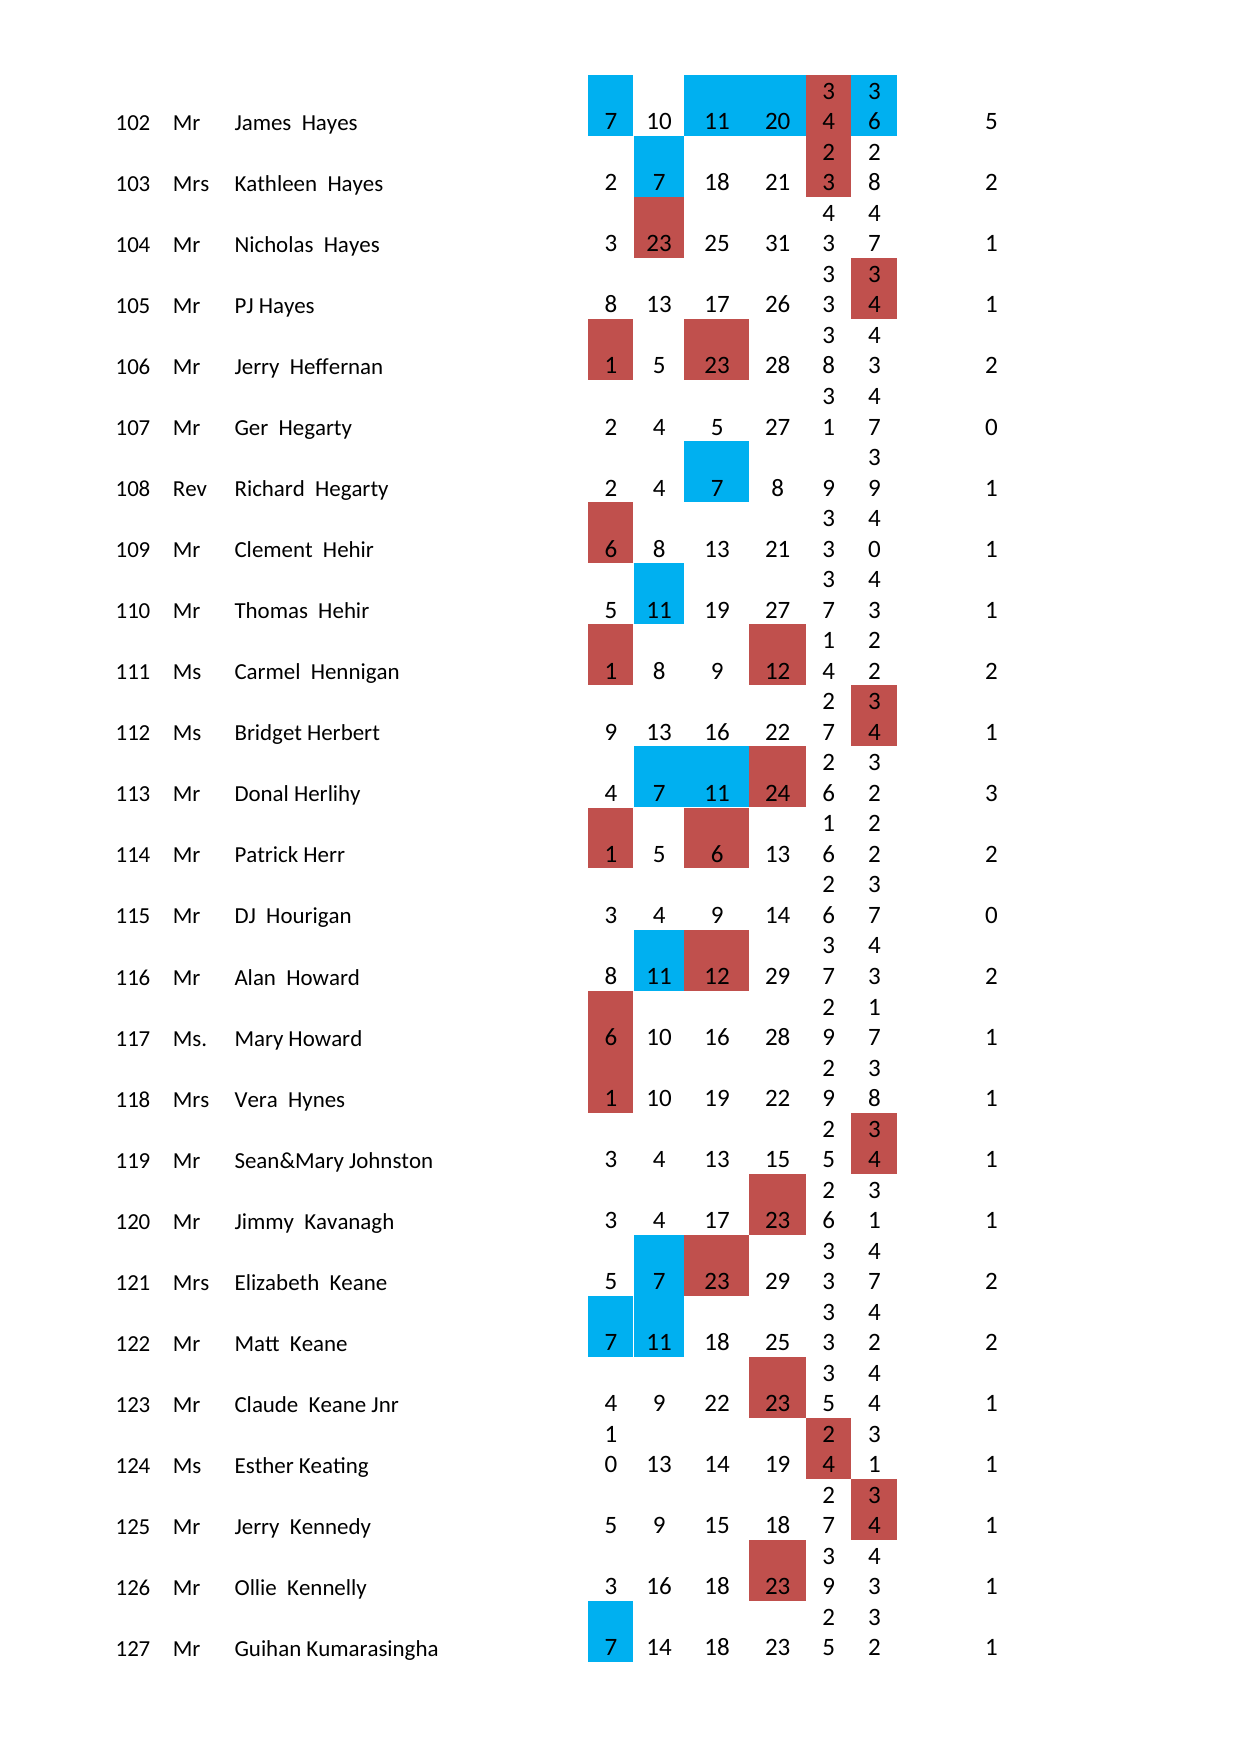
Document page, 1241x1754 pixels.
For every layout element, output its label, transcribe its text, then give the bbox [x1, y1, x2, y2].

table_cell 18 [684, 1601, 749, 1662]
table_cell 122 [85, 1296, 161, 1357]
table_cell 8 [588, 258, 633, 319]
table_cell 31 [851, 1174, 897, 1235]
table_cell 10 [634, 991, 684, 1052]
table_cell 121 [85, 1235, 161, 1296]
table_cell 17 [684, 1174, 749, 1235]
table_cell 36 [851, 75, 897, 136]
table_cell [897, 563, 954, 624]
table_cell 1 [954, 502, 1028, 563]
table_cell 18 [684, 1296, 749, 1357]
table_cell Clement Hehir [223, 502, 588, 563]
table_cell 27 [749, 563, 806, 624]
table_cell 1 [954, 1540, 1028, 1601]
table_cell 11 [684, 746, 749, 807]
table_cell [897, 746, 954, 807]
table_cell 1 [588, 808, 633, 868]
table_cell Mr [161, 258, 223, 319]
table_cell 23 [806, 136, 851, 197]
table_cell Elizabeth Keane [223, 1235, 588, 1296]
table_cell 9 [634, 1479, 684, 1540]
table_cell 19 [684, 1052, 749, 1113]
table_cell 1 [954, 258, 1028, 319]
table_cell 105 [85, 258, 161, 319]
table_cell 5 [634, 319, 684, 380]
table_cell Nicholas Hayes [223, 197, 588, 258]
table_cell 0 [954, 869, 1028, 929]
table_cell 16 [634, 1540, 684, 1601]
table_cell 2 [954, 136, 1028, 197]
table_cell [897, 808, 954, 868]
table_cell 28 [749, 991, 806, 1052]
table_cell [897, 1296, 954, 1357]
table_cell 25 [684, 197, 749, 258]
table_cell 16 [806, 808, 851, 868]
table_cell [897, 930, 954, 991]
table_cell 1 [954, 991, 1028, 1052]
table_cell 1 [954, 1479, 1028, 1540]
table_cell 31 [749, 197, 806, 258]
table_cell 28 [851, 136, 897, 197]
table_cell 5 [588, 563, 633, 624]
table_cell 18 [684, 1540, 749, 1601]
table_cell 120 [85, 1174, 161, 1235]
table_cell 9 [634, 1357, 684, 1418]
table_cell 8 [634, 502, 684, 563]
table_cell [897, 1418, 954, 1479]
table_cell 1 [954, 197, 1028, 258]
table_cell 40 [851, 502, 897, 563]
table_cell [897, 1357, 954, 1418]
table_cell 17 [851, 991, 897, 1052]
table_cell 5 [588, 1479, 633, 1540]
table_cell 20 [749, 75, 806, 136]
table_cell 13 [684, 502, 749, 563]
table_cell 19 [684, 563, 749, 624]
table_cell 2 [954, 319, 1028, 380]
table_cell [897, 991, 954, 1052]
table_cell [897, 136, 954, 197]
table_cell 23 [684, 1235, 749, 1296]
table_cell 11 [634, 1296, 684, 1357]
table_cell Mr [161, 502, 223, 563]
table_cell 3 [588, 1540, 633, 1601]
table_cell Bridget Herbert [223, 685, 588, 746]
table_cell 2 [954, 624, 1028, 685]
table_cell 2 [954, 1235, 1028, 1296]
table_cell 110 [85, 563, 161, 624]
table_cell 39 [851, 441, 897, 502]
table_cell 7 [684, 441, 749, 502]
table_cell 124 [85, 1418, 161, 1479]
table_cell Mr [161, 808, 223, 868]
table_cell 14 [749, 869, 806, 929]
table_cell 15 [749, 1113, 806, 1174]
table_cell 27 [749, 380, 806, 441]
table_cell DJ Hourigan [223, 869, 588, 929]
table_cell 47 [851, 197, 897, 258]
table_cell 21 [749, 136, 806, 197]
table_cell 38 [806, 319, 851, 380]
table_cell Richard Hegarty [223, 441, 588, 502]
table_cell 12 [749, 624, 806, 685]
table_cell 14 [806, 624, 851, 685]
table_cell 23 [749, 1601, 806, 1662]
table_cell 5 [588, 1235, 633, 1296]
table_cell 28 [749, 319, 806, 380]
table_cell 23 [684, 319, 749, 380]
table_cell Ms [161, 624, 223, 685]
table_cell 2 [954, 1296, 1028, 1357]
table_cell 11 [634, 563, 684, 624]
table_cell 4 [634, 1113, 684, 1174]
table_cell [897, 380, 954, 441]
table_cell 114 [85, 808, 161, 868]
table_cell 4 [634, 869, 684, 929]
table_cell Mr [161, 1113, 223, 1174]
table_cell 104 [85, 197, 161, 258]
table_cell 23 [749, 1174, 806, 1235]
table_cell 29 [749, 1235, 806, 1296]
table_cell Mr [161, 746, 223, 807]
table_cell 2 [954, 808, 1028, 868]
table_cell 18 [749, 1479, 806, 1540]
table_cell 1 [954, 1418, 1028, 1479]
table_cell 3 [588, 1174, 633, 1235]
table_cell Jerry Heffernan [223, 319, 588, 380]
table_cell Ger Hegarty [223, 380, 588, 441]
table_cell 108 [85, 441, 161, 502]
table_cell 2 [588, 441, 633, 502]
table_cell 13 [684, 1113, 749, 1174]
table_cell 35 [806, 1357, 851, 1418]
table_cell Rev [161, 441, 223, 502]
table_cell 115 [85, 869, 161, 929]
table_cell Guihan Kumarasingha [223, 1601, 588, 1662]
table_cell [897, 624, 954, 685]
table_cell Vera Hynes [223, 1052, 588, 1113]
table_cell Mrs [161, 136, 223, 197]
table_cell 4 [634, 1174, 684, 1235]
table_cell 34 [806, 75, 851, 136]
table_cell 34 [851, 1479, 897, 1540]
table_cell 4 [588, 746, 633, 807]
table_cell 12 [684, 930, 749, 991]
table_cell 22 [749, 685, 806, 746]
table_cell 113 [85, 746, 161, 807]
table_cell 3 [954, 746, 1028, 807]
table_cell [897, 75, 954, 136]
table_cell 9 [588, 685, 633, 746]
table_cell 1 [588, 319, 633, 380]
table_cell [897, 1479, 954, 1540]
table_cell 1 [954, 1357, 1028, 1418]
table_cell 1 [954, 1052, 1028, 1113]
table_cell 29 [806, 1052, 851, 1113]
table_cell 34 [851, 685, 897, 746]
table_cell Thomas Hehir [223, 563, 588, 624]
table_cell 11 [684, 75, 749, 136]
table_cell 116 [85, 930, 161, 991]
table_cell 6 [588, 502, 633, 563]
table_cell 8 [749, 441, 806, 502]
table_cell 111 [85, 624, 161, 685]
table_cell 32 [851, 1601, 897, 1662]
table_cell 7 [634, 746, 684, 807]
table_cell 42 [851, 1296, 897, 1357]
table_cell 34 [851, 1113, 897, 1174]
table_cell 27 [806, 685, 851, 746]
table_cell 9 [684, 869, 749, 929]
table_cell 5 [684, 380, 749, 441]
table_cell [897, 1052, 954, 1113]
table_cell Mr [161, 1540, 223, 1601]
table_cell Mr [161, 197, 223, 258]
table_cell 5 [634, 808, 684, 868]
table_cell [897, 1113, 954, 1174]
table_cell 0 [954, 380, 1028, 441]
table_cell 13 [749, 808, 806, 868]
table_cell 7 [588, 1601, 633, 1662]
table_cell 37 [851, 869, 897, 929]
table_cell 125 [85, 1479, 161, 1540]
table_cell 33 [806, 502, 851, 563]
table_cell 39 [806, 1540, 851, 1601]
table_cell 103 [85, 136, 161, 197]
table_cell 1 [954, 563, 1028, 624]
table_cell 112 [85, 685, 161, 746]
table_cell 24 [806, 1418, 851, 1479]
table_cell Mrs [161, 1052, 223, 1113]
table_cell 8 [634, 624, 684, 685]
table_cell [897, 258, 954, 319]
table_cell [897, 869, 954, 929]
table_cell [897, 319, 954, 380]
table_cell 102 [85, 75, 161, 136]
table_cell Mr [161, 1357, 223, 1418]
table_cell 9 [806, 441, 851, 502]
table_cell Mrs [161, 1235, 223, 1296]
table_cell 1 [954, 441, 1028, 502]
table_cell Carmel Hennigan [223, 624, 588, 685]
table_cell 13 [634, 1418, 684, 1479]
table_cell [897, 197, 954, 258]
table_cell Ms [161, 685, 223, 746]
table_cell 1 [588, 1052, 633, 1113]
table_cell 18 [684, 136, 749, 197]
table_cell 118 [85, 1052, 161, 1113]
table_cell 47 [851, 1235, 897, 1296]
table_cell [897, 685, 954, 746]
table_cell 8 [588, 930, 633, 991]
table_cell 2 [588, 380, 633, 441]
table_cell [897, 1235, 954, 1296]
table_cell 106 [85, 319, 161, 380]
table_cell 14 [634, 1601, 684, 1662]
table_cell 22 [684, 1357, 749, 1418]
table_cell 31 [851, 1418, 897, 1479]
table_cell 24 [749, 746, 806, 807]
table_cell 10 [634, 75, 684, 136]
table_cell Ms [161, 1418, 223, 1479]
table_cell 29 [749, 930, 806, 991]
table_cell 4 [634, 380, 684, 441]
table_cell Mr [161, 1601, 223, 1662]
table_cell 7 [588, 75, 633, 136]
table_cell 13 [634, 258, 684, 319]
table_cell 29 [806, 991, 851, 1052]
table_cell 43 [851, 930, 897, 991]
table_cell PJ Hayes [223, 258, 588, 319]
table_cell Kathleen Hayes [223, 136, 588, 197]
table_cell 26 [749, 258, 806, 319]
table_cell 21 [749, 502, 806, 563]
table_cell [897, 502, 954, 563]
table_cell 23 [634, 197, 684, 258]
table_cell [897, 1540, 954, 1601]
table_cell Alan Howard [223, 930, 588, 991]
table_cell Sean&Mary Johnston [223, 1113, 588, 1174]
table_cell 1 [954, 1113, 1028, 1174]
table_cell 4 [634, 441, 684, 502]
table_cell Ms. [161, 991, 223, 1052]
table_cell 32 [851, 746, 897, 807]
table_cell [897, 1601, 954, 1662]
table_cell 2 [954, 930, 1028, 991]
table_cell 6 [684, 808, 749, 868]
table_cell 109 [85, 502, 161, 563]
table_cell Donal Herlihy [223, 746, 588, 807]
table_cell 34 [851, 258, 897, 319]
table_cell 25 [806, 1113, 851, 1174]
table_cell 117 [85, 991, 161, 1052]
table_cell 6 [588, 991, 633, 1052]
table_cell 107 [85, 380, 161, 441]
table_cell 1 [588, 624, 633, 685]
table_cell 23 [749, 1357, 806, 1418]
table_cell 10 [588, 1418, 633, 1479]
table_cell 7 [588, 1296, 633, 1357]
table_cell 16 [684, 991, 749, 1052]
table_cell 13 [634, 685, 684, 746]
table_cell 2 [588, 136, 633, 197]
table_cell Mr [161, 1479, 223, 1540]
table_cell 43 [806, 197, 851, 258]
table_cell 7 [634, 136, 684, 197]
table_cell 37 [806, 930, 851, 991]
table_cell 15 [684, 1479, 749, 1540]
table_cell 26 [806, 1174, 851, 1235]
table_cell 22 [851, 624, 897, 685]
table_cell Ollie Kennelly [223, 1540, 588, 1601]
table_cell 43 [851, 563, 897, 624]
table_cell Mr [161, 1296, 223, 1357]
table_cell 22 [749, 1052, 806, 1113]
table_cell Patrick Herr [223, 808, 588, 868]
table_cell 38 [851, 1052, 897, 1113]
table_cell 4 [588, 1357, 633, 1418]
table_cell 9 [684, 624, 749, 685]
table_cell 44 [851, 1357, 897, 1418]
table_cell 31 [806, 380, 851, 441]
table_cell Jimmy Kavanagh [223, 1174, 588, 1235]
table_cell 11 [634, 930, 684, 991]
table_cell 1 [954, 685, 1028, 746]
table_cell Claude Keane Jnr [223, 1357, 588, 1418]
table_cell 126 [85, 1540, 161, 1601]
table_cell 26 [806, 746, 851, 807]
table_cell 43 [851, 1540, 897, 1601]
table_cell 19 [749, 1418, 806, 1479]
table_cell Mr [161, 563, 223, 624]
table_cell 25 [749, 1296, 806, 1357]
table_cell 119 [85, 1113, 161, 1174]
table_cell 127 [85, 1601, 161, 1662]
table_cell Mr [161, 1174, 223, 1235]
table_cell 7 [634, 1235, 684, 1296]
table_cell 26 [806, 869, 851, 929]
table_cell Mary Howard [223, 991, 588, 1052]
table_cell [897, 1174, 954, 1235]
table_cell Mr [161, 869, 223, 929]
table_cell Mr [161, 380, 223, 441]
table_cell 37 [806, 563, 851, 624]
table_cell 16 [684, 685, 749, 746]
table_cell 123 [85, 1357, 161, 1418]
table_cell 14 [684, 1418, 749, 1479]
table_cell 1 [954, 1174, 1028, 1235]
table_cell 25 [806, 1601, 851, 1662]
table_cell Mr [161, 930, 223, 991]
table_cell 27 [806, 1479, 851, 1540]
table_cell 3 [588, 197, 633, 258]
table_cell Mr [161, 319, 223, 380]
table_cell 33 [806, 1296, 851, 1357]
table_cell James Hayes [223, 75, 588, 136]
table_cell 43 [851, 319, 897, 380]
table_cell 1 [954, 1601, 1028, 1662]
table_cell 33 [806, 258, 851, 319]
table_cell 5 [954, 75, 1028, 136]
table_cell Mr [161, 75, 223, 136]
table_cell [897, 441, 954, 502]
table_cell Esther Keating [223, 1418, 588, 1479]
table_cell 17 [684, 258, 749, 319]
table_cell 33 [806, 1235, 851, 1296]
table_cell 47 [851, 380, 897, 441]
table_cell Matt Keane [223, 1296, 588, 1357]
table_cell 3 [588, 869, 633, 929]
table_cell 10 [634, 1052, 684, 1113]
table_cell 23 [749, 1540, 806, 1601]
table_cell Jerry Kennedy [223, 1479, 588, 1540]
table_cell 22 [851, 808, 897, 868]
table_cell 3 [588, 1113, 633, 1174]
